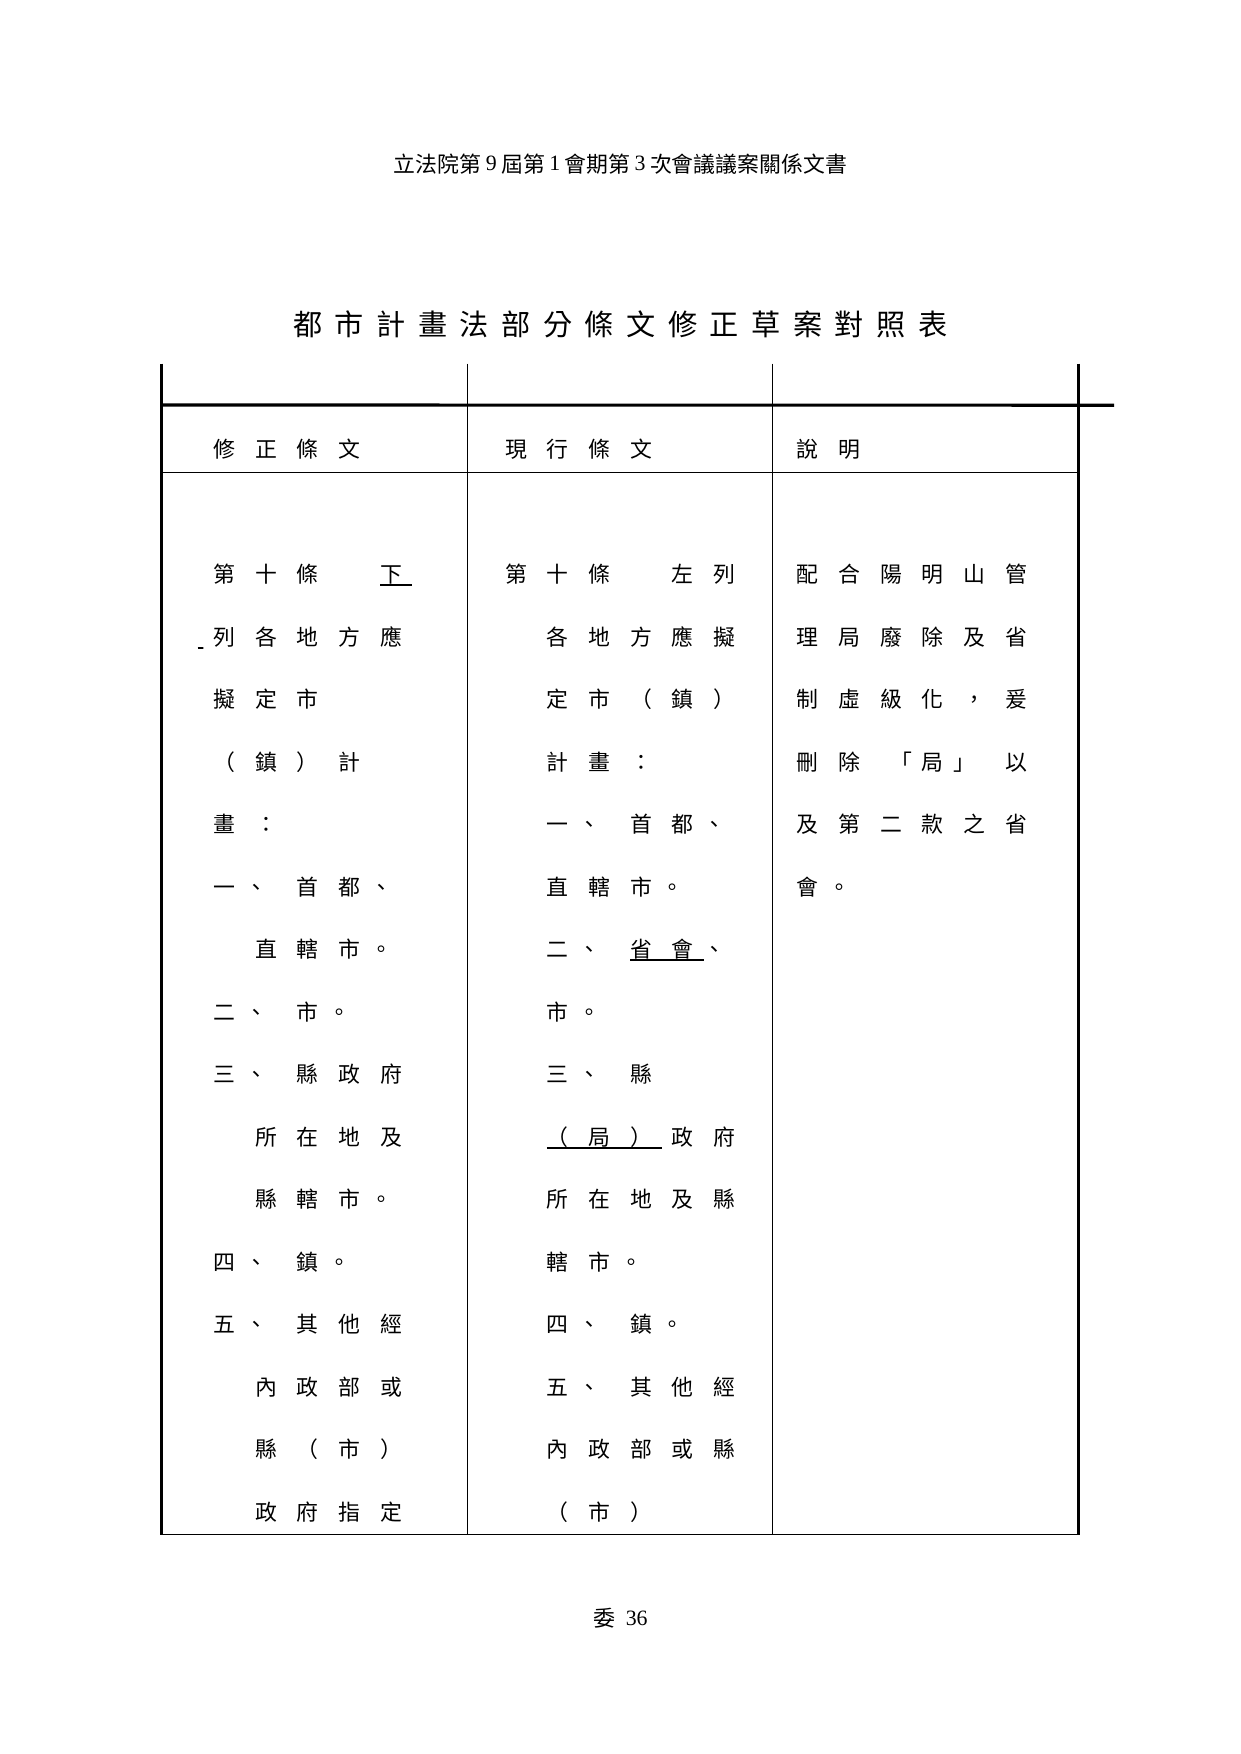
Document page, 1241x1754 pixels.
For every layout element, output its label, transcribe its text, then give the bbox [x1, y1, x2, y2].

table_cell 說明 [773, 407, 1077, 472]
table_cell [163, 364, 467, 403]
table_cell [468, 364, 772, 403]
table_cell [773, 364, 1077, 403]
table_header 都市計畫法部分條文修正草案對照表 [162, 219, 1078, 363]
table_cell 修正條文 [163, 407, 467, 472]
table_cell 第十條 下列各地方應擬定市（鎮）計畫： 一、首都、直轄市。 二、市。 三、縣政府所在地及縣轄市。 四、鎮。 五、其他經內政部或縣（市）政府指定 [163, 473, 467, 1534]
table_cell 配合陽明山管理局廢除及省制虛級化，爰刪除「局」以及第二款之省會。 [773, 473, 1077, 1534]
table_cell 現行條文 [468, 407, 772, 472]
table_cell 第十條 左列各地方應擬定市（鎮）計畫： 一、首都、直轄市。 二、省會、市。 三、縣（局）政府所在地及縣轄市。 四、鎮。 五、其他經內政部或縣（市） [468, 473, 772, 1534]
